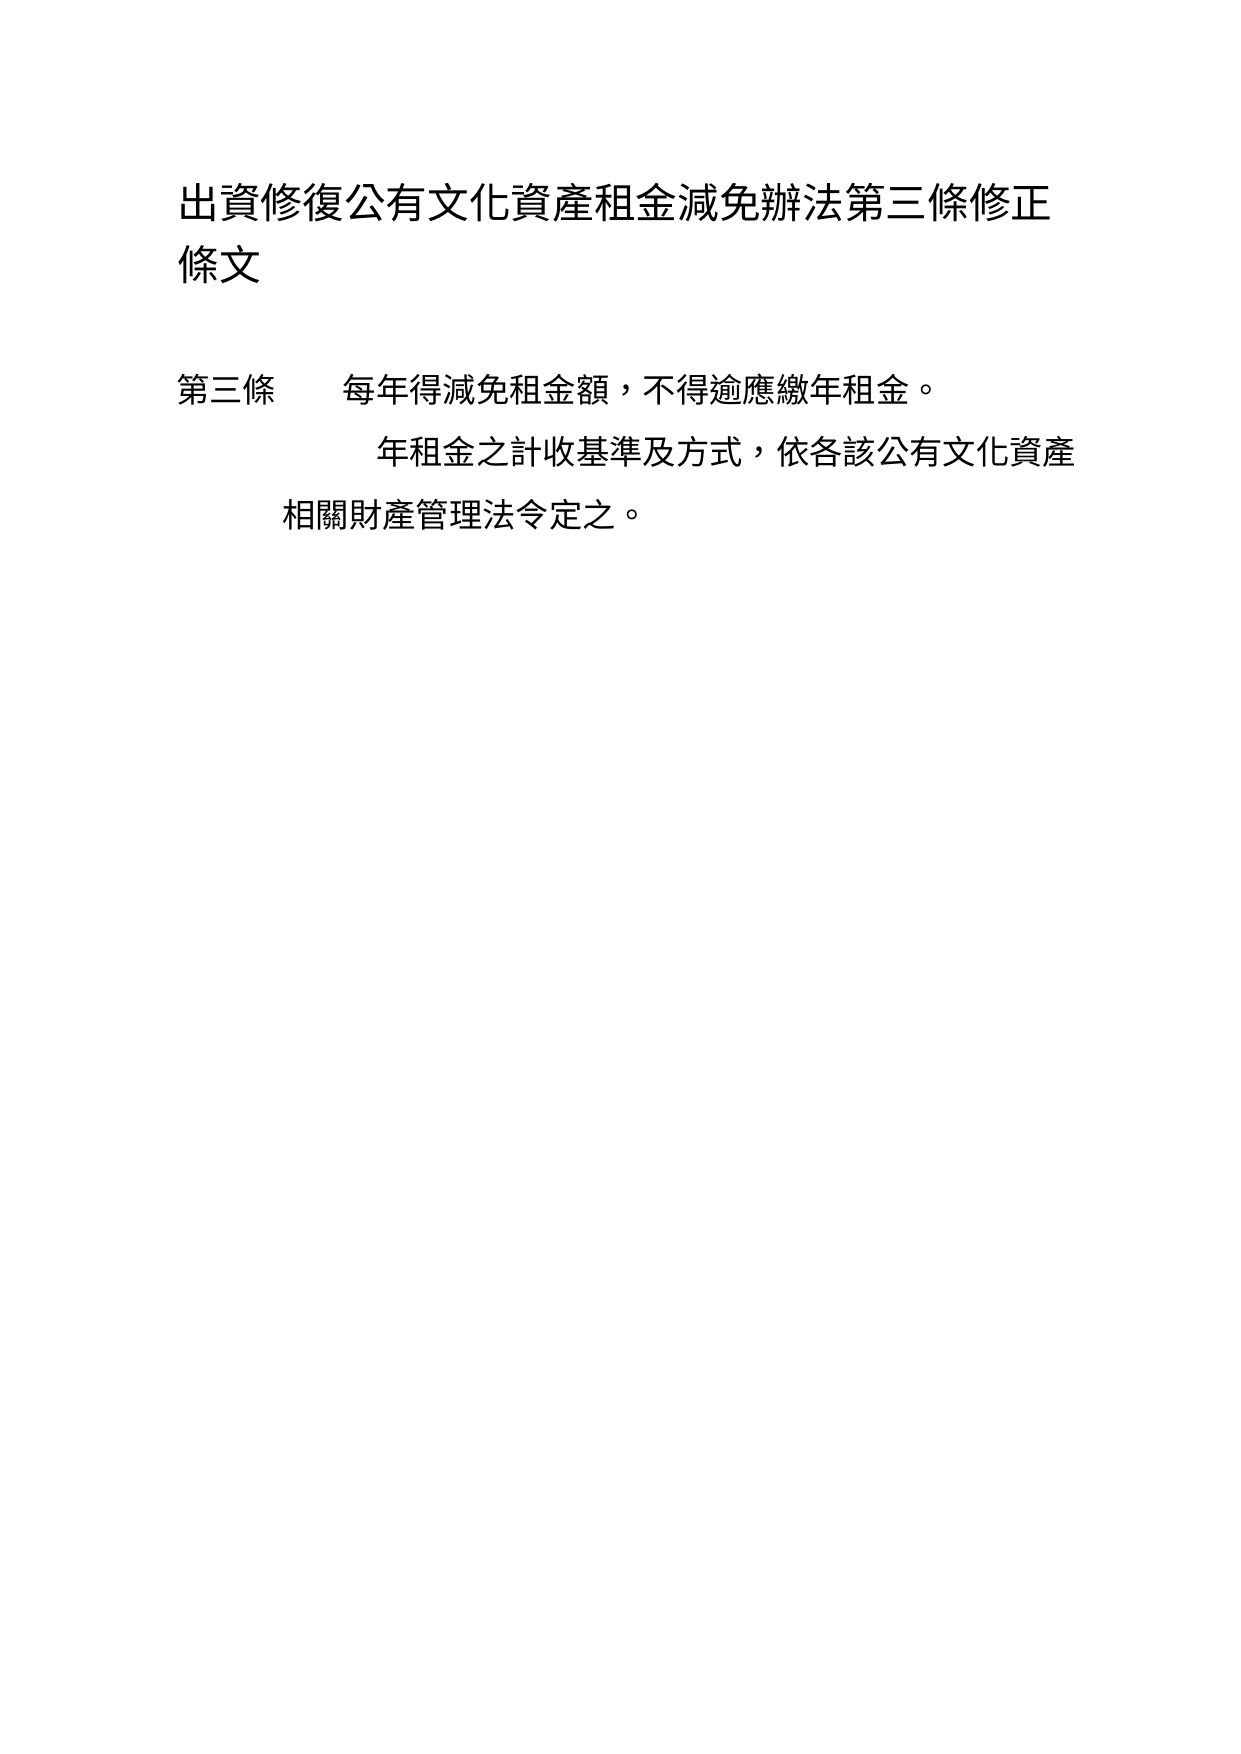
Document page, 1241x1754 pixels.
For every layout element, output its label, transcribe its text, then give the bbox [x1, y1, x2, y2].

text 出資修復公有文化資產租金減免辦法第三條修正條文 [177, 158, 1092, 283]
text 年租金之計收基準及方式，依各該公有文化資產相關財產管理法令定之。 [176, 408, 1092, 533]
text 第三條 每年得減免租金額，不得逾應繳年租金。 [176, 346, 1092, 408]
